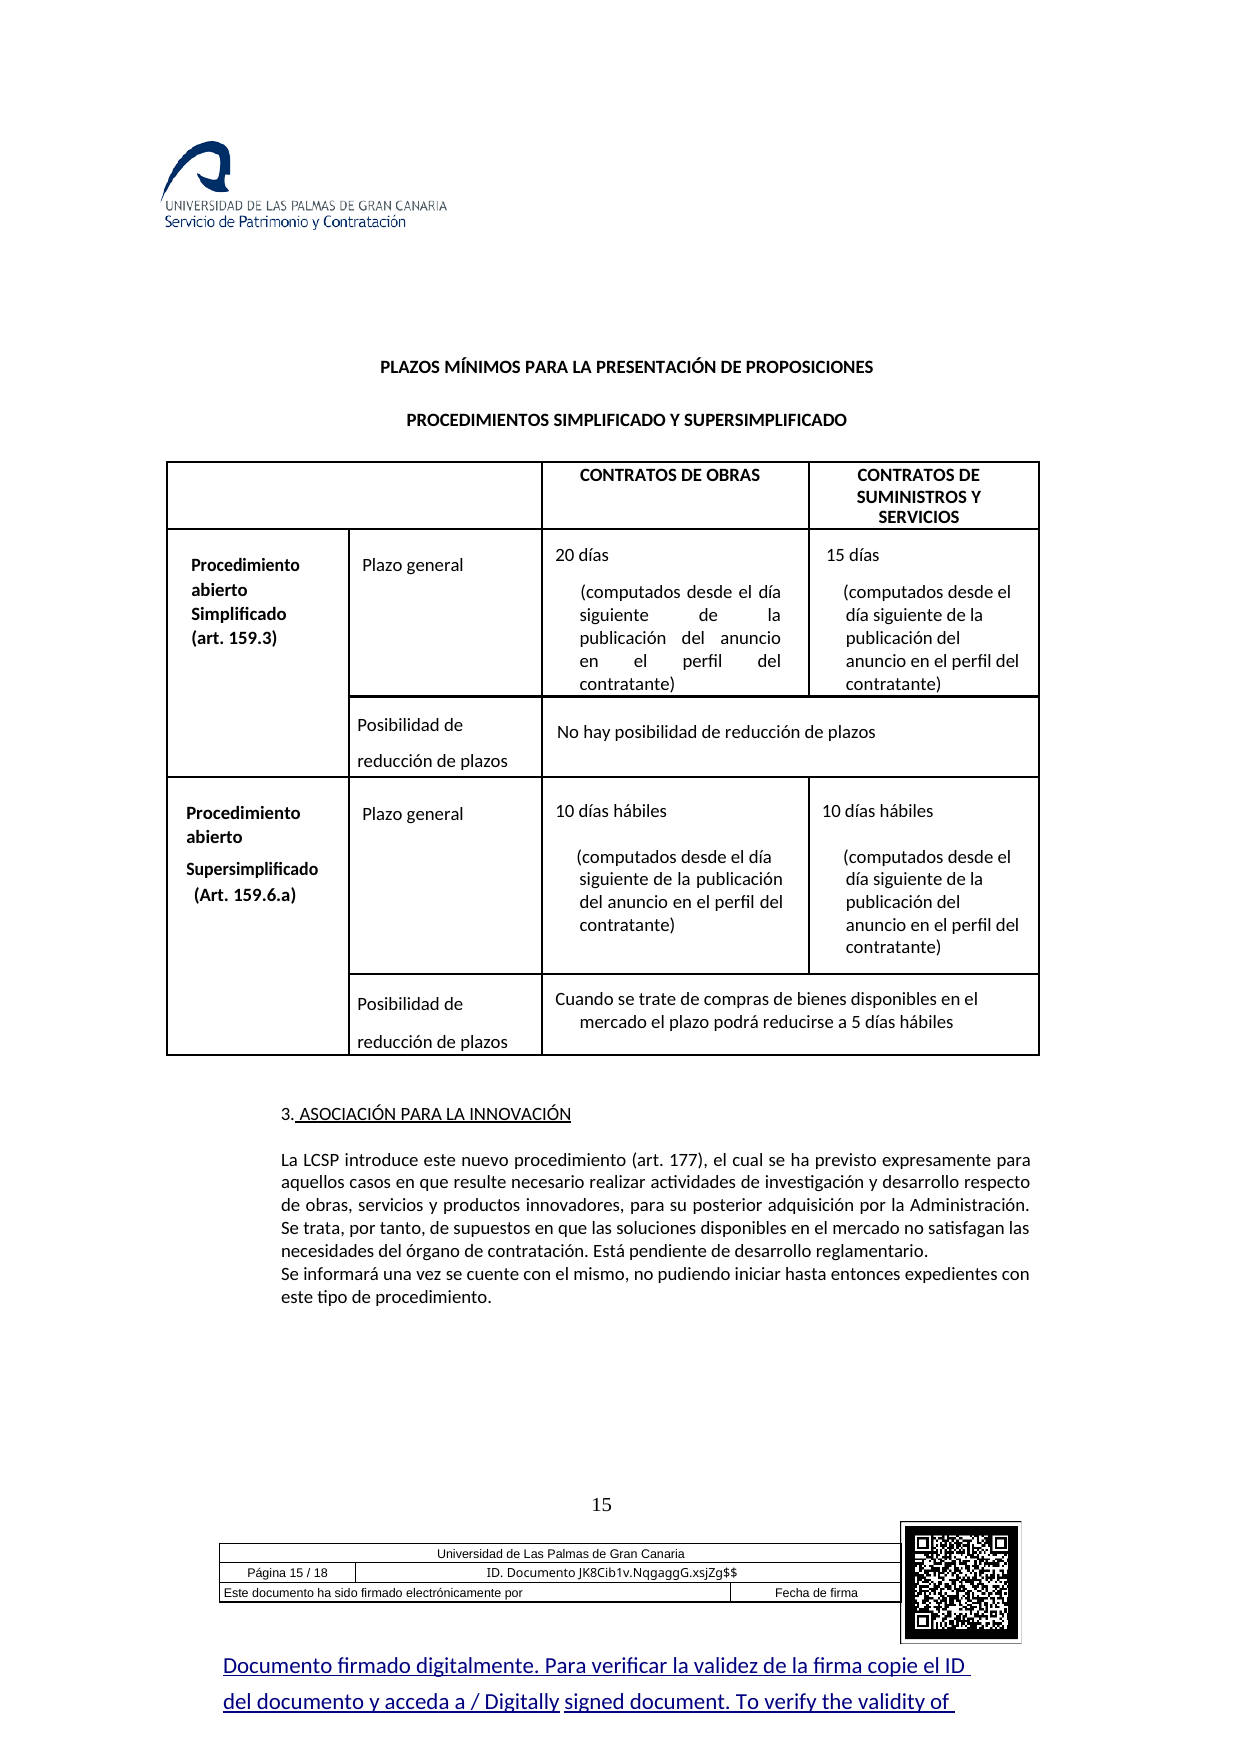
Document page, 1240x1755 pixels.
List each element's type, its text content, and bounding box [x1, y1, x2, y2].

table_cell Fecha de firma [731, 1583, 900, 1601]
table_header CONTRATOS DE OBRAS [543, 463, 808, 528]
table_cell reducción de plazos [350, 1033, 541, 1054]
table_cell [543, 1033, 1038, 1054]
table_cell [168, 1033, 348, 1054]
table_cell Supersimplificado (Art. 159.6.a) [168, 848, 348, 972]
table_cell Procedimiento abierto Simplificado (art. 159.3) [168, 530, 348, 695]
table_cell (computados desde el día siguiente de la publicación del anuncio en el perfil del contratante) [810, 848, 1038, 972]
table_cell [543, 747, 1038, 776]
table_header CONTRATOS DE SUMINISTROS Y SERVICIOS [810, 463, 1038, 528]
table_cell reducción de plazos [350, 747, 541, 776]
table_cell Plazo general [350, 530, 541, 695]
table_cell 20 días (computados desde el día siguiente de la publicación del anuncio en el perfil del contratante) [543, 530, 808, 695]
table_cell 15 días (computados desde el día siguiente de la publicación del anuncio en el perfil del contratante) [810, 530, 1038, 695]
table_cell [168, 973, 348, 1033]
table_cell Procedimiento abierto [168, 778, 348, 848]
table_cell (computados desde el día siguiente de la publicación del anuncio en el perfil del contratante) [543, 848, 808, 972]
table_cell Este documento ha sido firmado electrónicamente por [220, 1583, 730, 1601]
subtitle 15 [148, 1492, 1055, 1515]
text La LCSP introduce este nuevo procedimiento (art. 177), el cual se ha previsto expresamente para aquellos casos en que resulte necesario realizar actividades de investigación y desarrollo respecto de obras, servicios y productos innovadores, para su posterior adquisición por la Administración. Se trata, por tanto, de supuestos en que las soluciones disponibles en el mercado no satisfagan las necesidades del órgano de contratación. Está pendiente de desarrollo reglamentario. [281, 1148, 1032, 1262]
table_header [168, 463, 541, 528]
table_cell Plazo general [350, 778, 541, 848]
table_cell Posibilidad de [350, 975, 541, 1033]
table_cell [168, 695, 348, 747]
table_cell 10 días hábiles [810, 778, 1038, 848]
subtitle PLAZOS MÍNIMOS PARA LA PRESENTACIÓN DE PROPOSICIONES PROCEDIMIENTOS SIMPLIFICADO Y SUPERSIMPLIFICADO [380, 356, 1015, 431]
list ASOCIACIÓN PARA LA INNOVACIÓN [281, 1102, 1064, 1125]
text Se informará una vez se cuente con el mismo, no pudiendo iniciar hasta entonces expedientes con este tipo de procedimiento. [281, 1262, 1032, 1308]
table_header Universidad de Las Palmas de Gran Canaria [220, 1544, 900, 1562]
table_cell No hay posibilidad de reducción de plazos [543, 698, 1038, 747]
table_cell ID. Documento JK8Cib1v.NqgaggG.xsjZg$$ [356, 1563, 900, 1582]
table_cell Página 15 / 18 [220, 1563, 355, 1582]
table_cell [350, 848, 541, 972]
table_cell 10 días hábiles [543, 778, 808, 848]
table_cell [168, 747, 348, 776]
table_cell Posibilidad de [350, 698, 541, 747]
table_cell Cuando se trate de compras de bienes disponibles en el mercado el plazo podrá reducirse a 5 días hábiles [543, 975, 1038, 1033]
